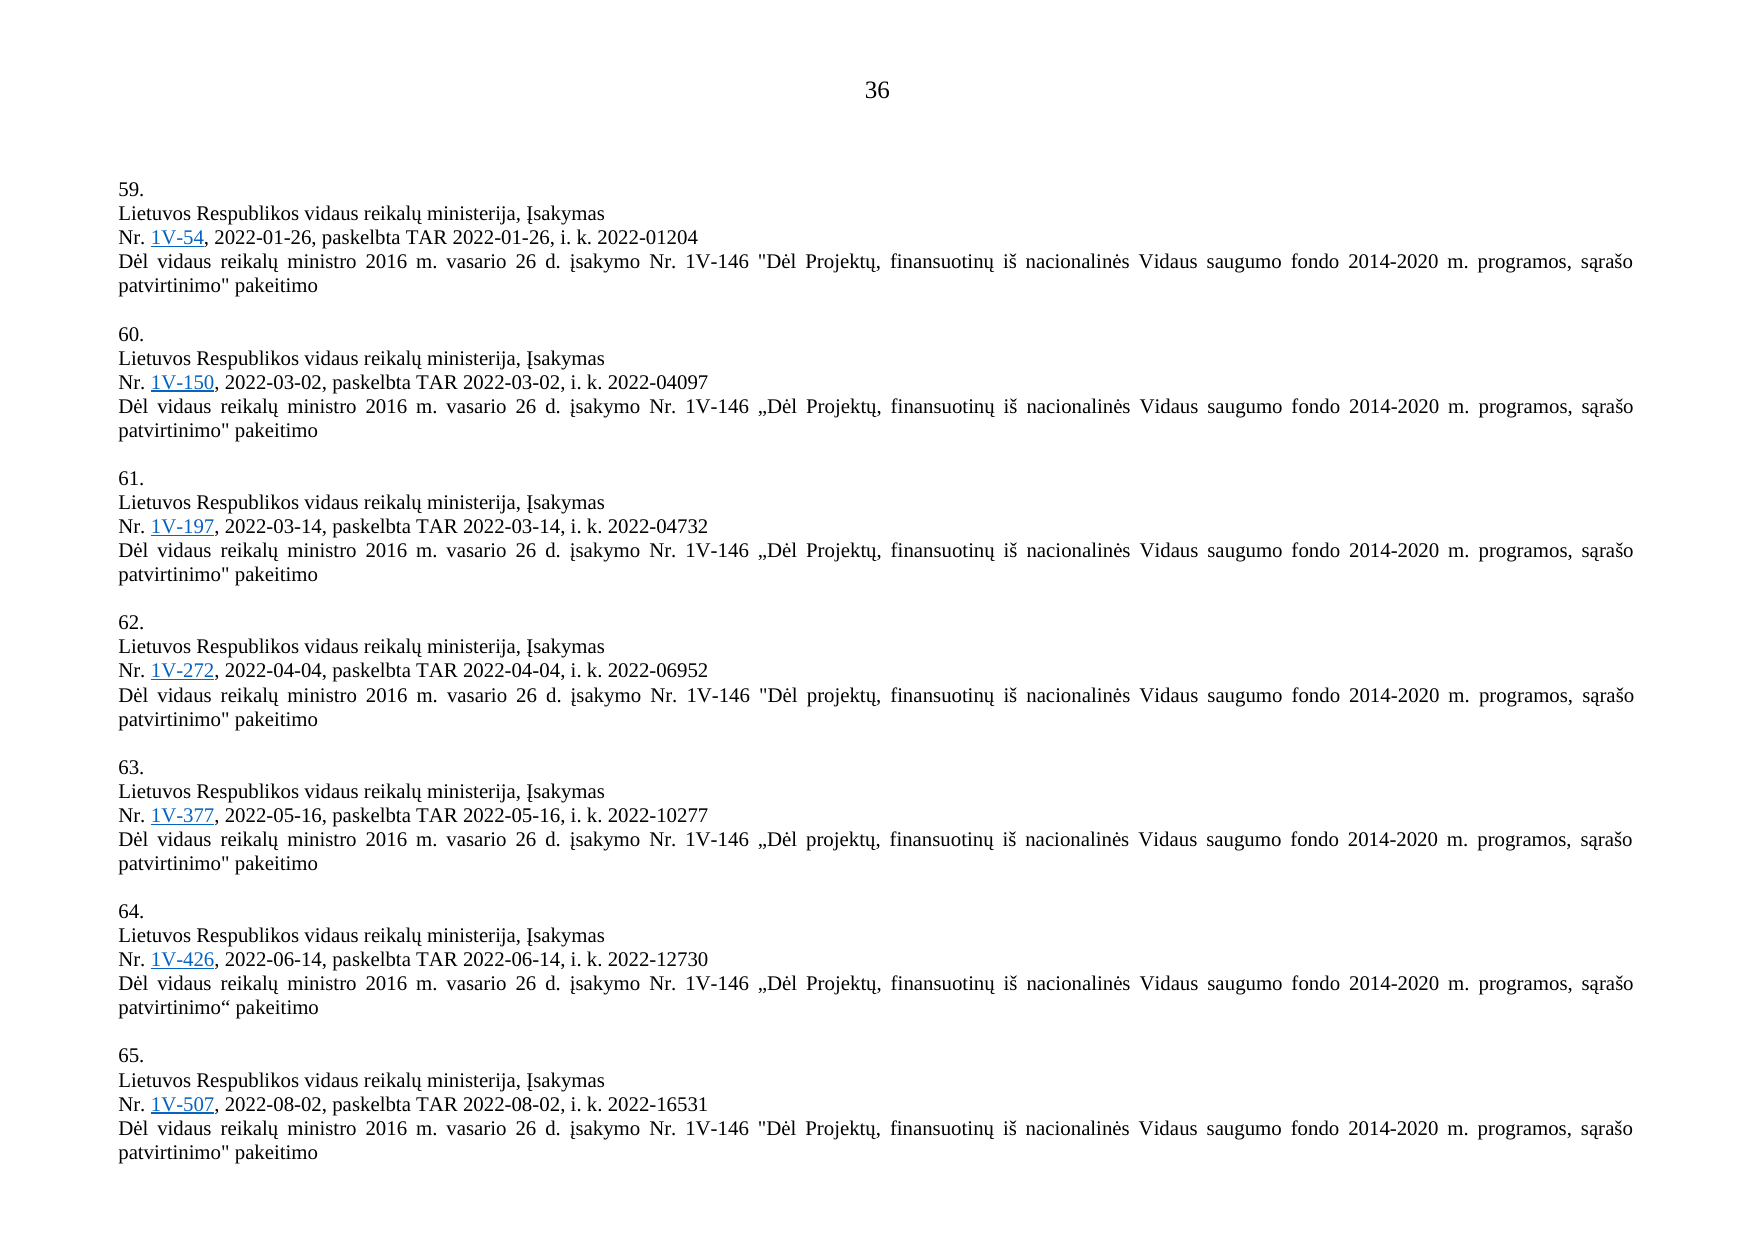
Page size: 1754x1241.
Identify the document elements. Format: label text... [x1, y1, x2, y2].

text Nr. 1V-54, 2022-01-26, paskelbta TAR 2022-01-26, i. k. 2022-01204 [118, 225, 1636, 249]
text Dėl vidaus reikalų ministro 2016 m. vasario 26 d. įsakymo Nr. 1V-146 „Dėl Projektų, finansuotinų iš nacionalinės Vidaus saugumo fondo 2014-2020 m. programos, sąrašo patvirtinimo" pakeitimo [118, 538, 1636, 586]
text Lietuvos Respublikos vidaus reikalų ministerija, Įsakymas [118, 346, 1636, 370]
text Dėl vidaus reikalų ministro 2016 m. vasario 26 d. įsakymo Nr. 1V-146 "Dėl projektų, finansuotinų iš nacionalinės Vidaus saugumo fondo 2014-2020 m. programos, sąrašo patvirtinimo" pakeitimo [118, 682, 1636, 731]
text Lietuvos Respublikos vidaus reikalų ministerija, Įsakymas [118, 634, 1636, 658]
text Nr. 1V-426, 2022-06-14, paskelbta TAR 2022-06-14, i. k. 2022-12730 [118, 947, 1636, 971]
text Nr. 1V-150, 2022-03-02, paskelbta TAR 2022-03-02, i. k. 2022-04097 [118, 370, 1636, 394]
text 65. [118, 1043, 1636, 1067]
text Nr. 1V-377, 2022-05-16, paskelbta TAR 2022-05-16, i. k. 2022-10277 [118, 803, 1636, 827]
text Dėl vidaus reikalų ministro 2016 m. vasario 26 d. įsakymo Nr. 1V-146 "Dėl Projektų, finansuotinų iš nacionalinės Vidaus saugumo fondo 2014-2020 m. programos, sąrašo patvirtinimo" pakeitimo [118, 1116, 1636, 1164]
text Dėl vidaus reikalų ministro 2016 m. vasario 26 d. įsakymo Nr. 1V-146 „Dėl Projektų, finansuotinų iš nacionalinės Vidaus saugumo fondo 2014-2020 m. programos, sąrašo patvirtinimo“ pakeitimo [118, 971, 1636, 1019]
text Dėl vidaus reikalų ministro 2016 m. vasario 26 d. įsakymo Nr. 1V-146 „Dėl projektų, finansuotinų iš nacionalinės Vidaus saugumo fondo 2014-2020 m. programos, sąrašo patvirtinimo" pakeitimo [118, 827, 1636, 875]
text 61. [118, 466, 1636, 490]
text Lietuvos Respublikos vidaus reikalų ministerija, Įsakymas [118, 923, 1636, 947]
text 59. [118, 177, 1636, 201]
text Dėl vidaus reikalų ministro 2016 m. vasario 26 d. įsakymo Nr. 1V-146 „Dėl Projektų, finansuotinų iš nacionalinės Vidaus saugumo fondo 2014-2020 m. programos, sąrašo patvirtinimo" pakeitimo [118, 394, 1636, 442]
text 60. [118, 322, 1636, 346]
text 64. [118, 899, 1636, 923]
text 62. [118, 610, 1636, 634]
text Nr. 1V-507, 2022-08-02, paskelbta TAR 2022-08-02, i. k. 2022-16531 [118, 1092, 1636, 1116]
text Lietuvos Respublikos vidaus reikalų ministerija, Įsakymas [118, 490, 1636, 514]
text Nr. 1V-272, 2022-04-04, paskelbta TAR 2022-04-04, i. k. 2022-06952 [118, 658, 1636, 682]
text Lietuvos Respublikos vidaus reikalų ministerija, Įsakymas [118, 1067, 1636, 1092]
text Lietuvos Respublikos vidaus reikalų ministerija, Įsakymas [118, 201, 1636, 225]
text Dėl vidaus reikalų ministro 2016 m. vasario 26 d. įsakymo Nr. 1V-146 "Dėl Projektų, finansuotinų iš nacionalinės Vidaus saugumo fondo 2014-2020 m. programos, sąrašo patvirtinimo" pakeitimo [118, 249, 1636, 297]
text Nr. 1V-197, 2022-03-14, paskelbta TAR 2022-03-14, i. k. 2022-04732 [118, 514, 1636, 538]
text 63. [118, 755, 1636, 779]
text Lietuvos Respublikos vidaus reikalų ministerija, Įsakymas [118, 779, 1636, 803]
